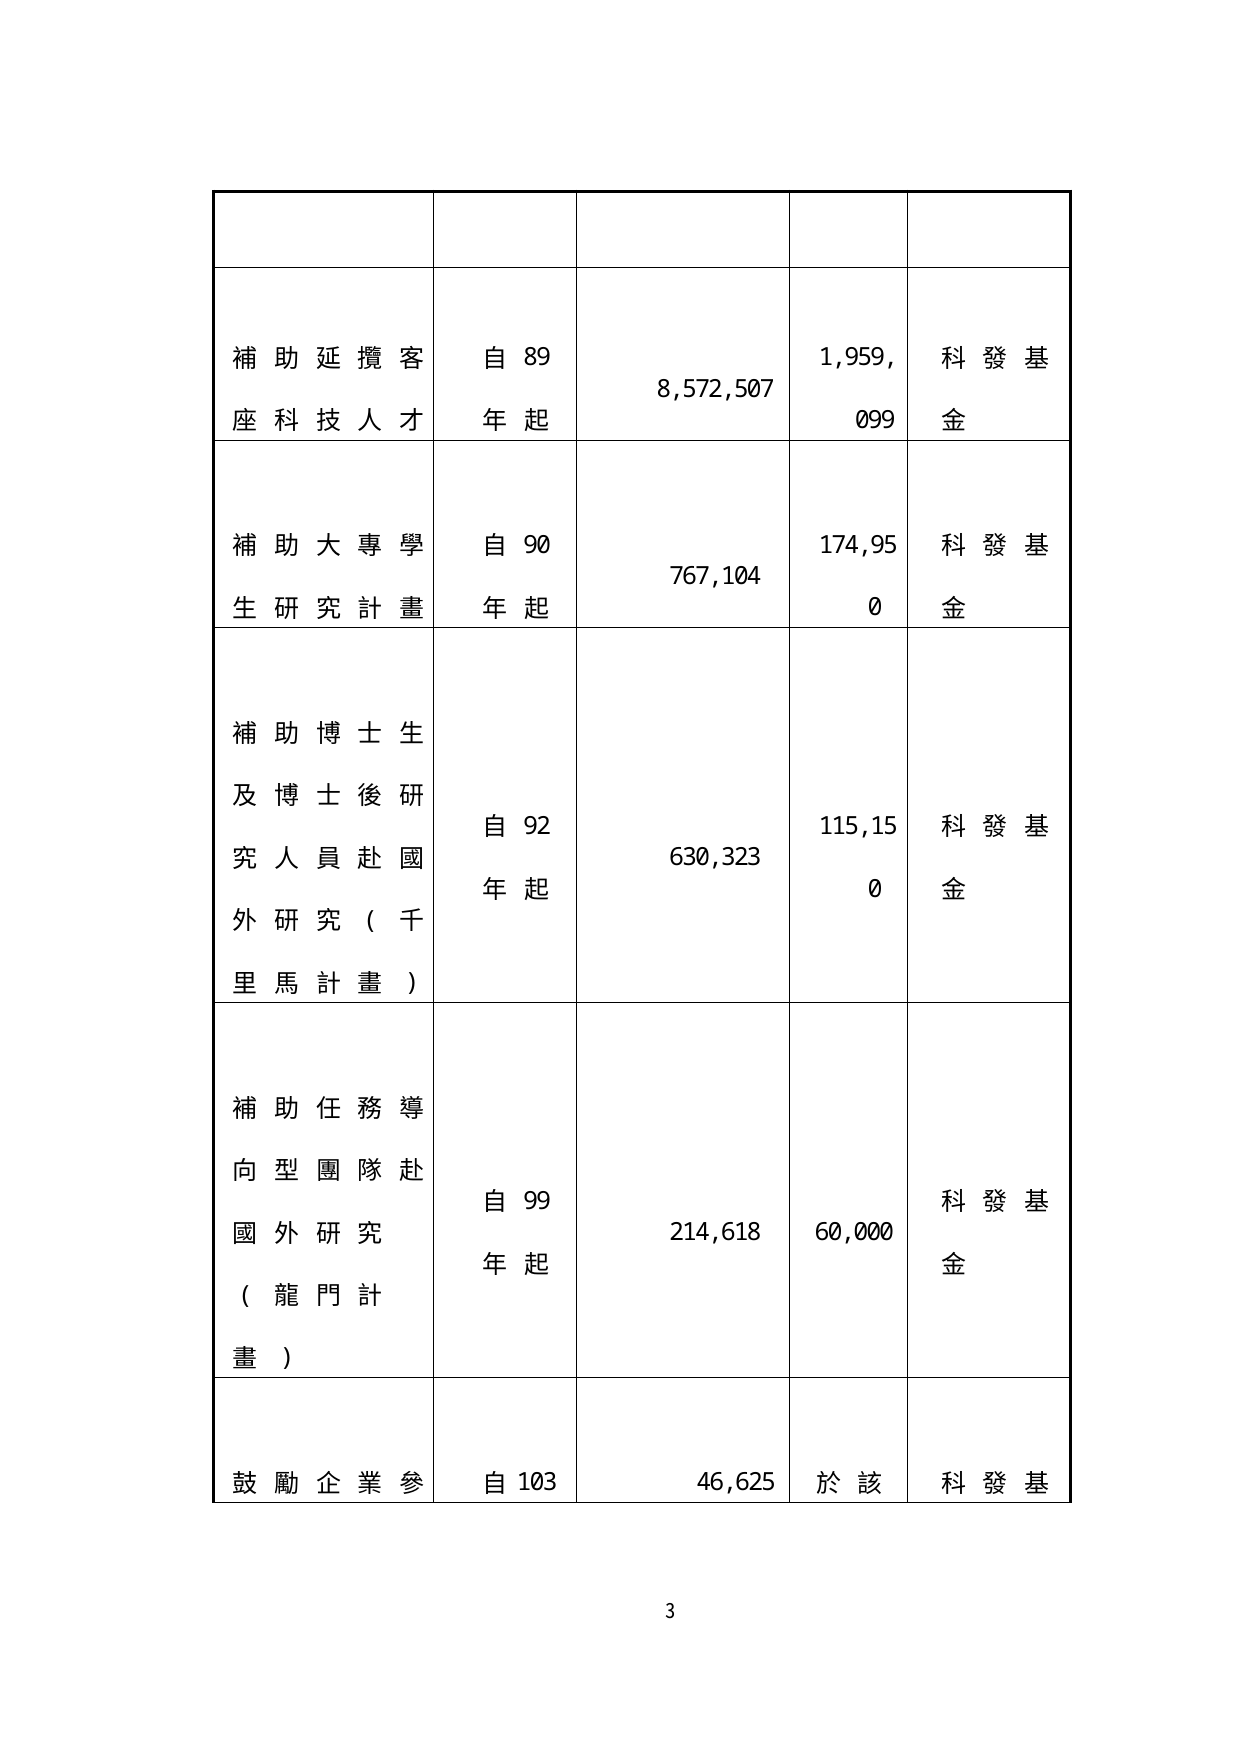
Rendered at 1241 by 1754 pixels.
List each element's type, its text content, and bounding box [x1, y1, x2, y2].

table_cell 科發基金 [908, 1003, 1069, 1377]
table_cell 補助延攬客座科技人才 [215, 268, 433, 439]
table_cell 科發基金 [908, 1378, 1069, 1502]
table_header 111年度 預算數 [790, 193, 907, 267]
table_cell 115,150 [790, 628, 907, 1002]
table_cell 於該部各司既有預算額度內支應，未獨立匡列預算 [790, 1378, 907, 1502]
table_cell 630,323 [577, 628, 789, 1002]
table_cell 46,625 [577, 1378, 789, 1502]
table_header 計畫期程 (起迄年月) [434, 193, 576, 267]
table_cell 鼓勵企業參與培育博士研究生試辦方案 [215, 1378, 433, 1502]
table_cell 1,959,099 [790, 268, 907, 439]
table_cell 科發基金 [908, 441, 1069, 627]
table_cell 科發基金 [908, 268, 1069, 439]
table_cell 174,950 [790, 441, 907, 627]
table_header 預算來源 [908, 193, 1069, 267]
table_cell 自99年起 [434, 1003, 576, 1377]
table_cell 自89年起 [434, 268, 576, 439]
table_header 計畫名稱 [215, 193, 433, 267]
table_cell 60,000 [790, 1003, 907, 1377]
table_cell 補助博士生及博士後研究人員赴國外研究(千里馬計畫) [215, 628, 433, 1002]
table_cell 自103年起 [434, 1378, 576, 1502]
table_cell 自92年起 [434, 628, 576, 1002]
table_cell 科發基金 [908, 628, 1069, 1002]
table_cell 767,104 [577, 441, 789, 627]
table_header 迄110年12月31日止已支用之經費決算數 [577, 193, 789, 267]
table_cell 8,572,507 [577, 268, 789, 439]
table_cell 自90年起 [434, 441, 576, 627]
table_cell 補助大專學生研究計畫 [215, 441, 433, 627]
table_cell 214,618 [577, 1003, 789, 1377]
table_cell 補助任務導向型團隊赴國外研究(龍門計畫) [215, 1003, 433, 1377]
